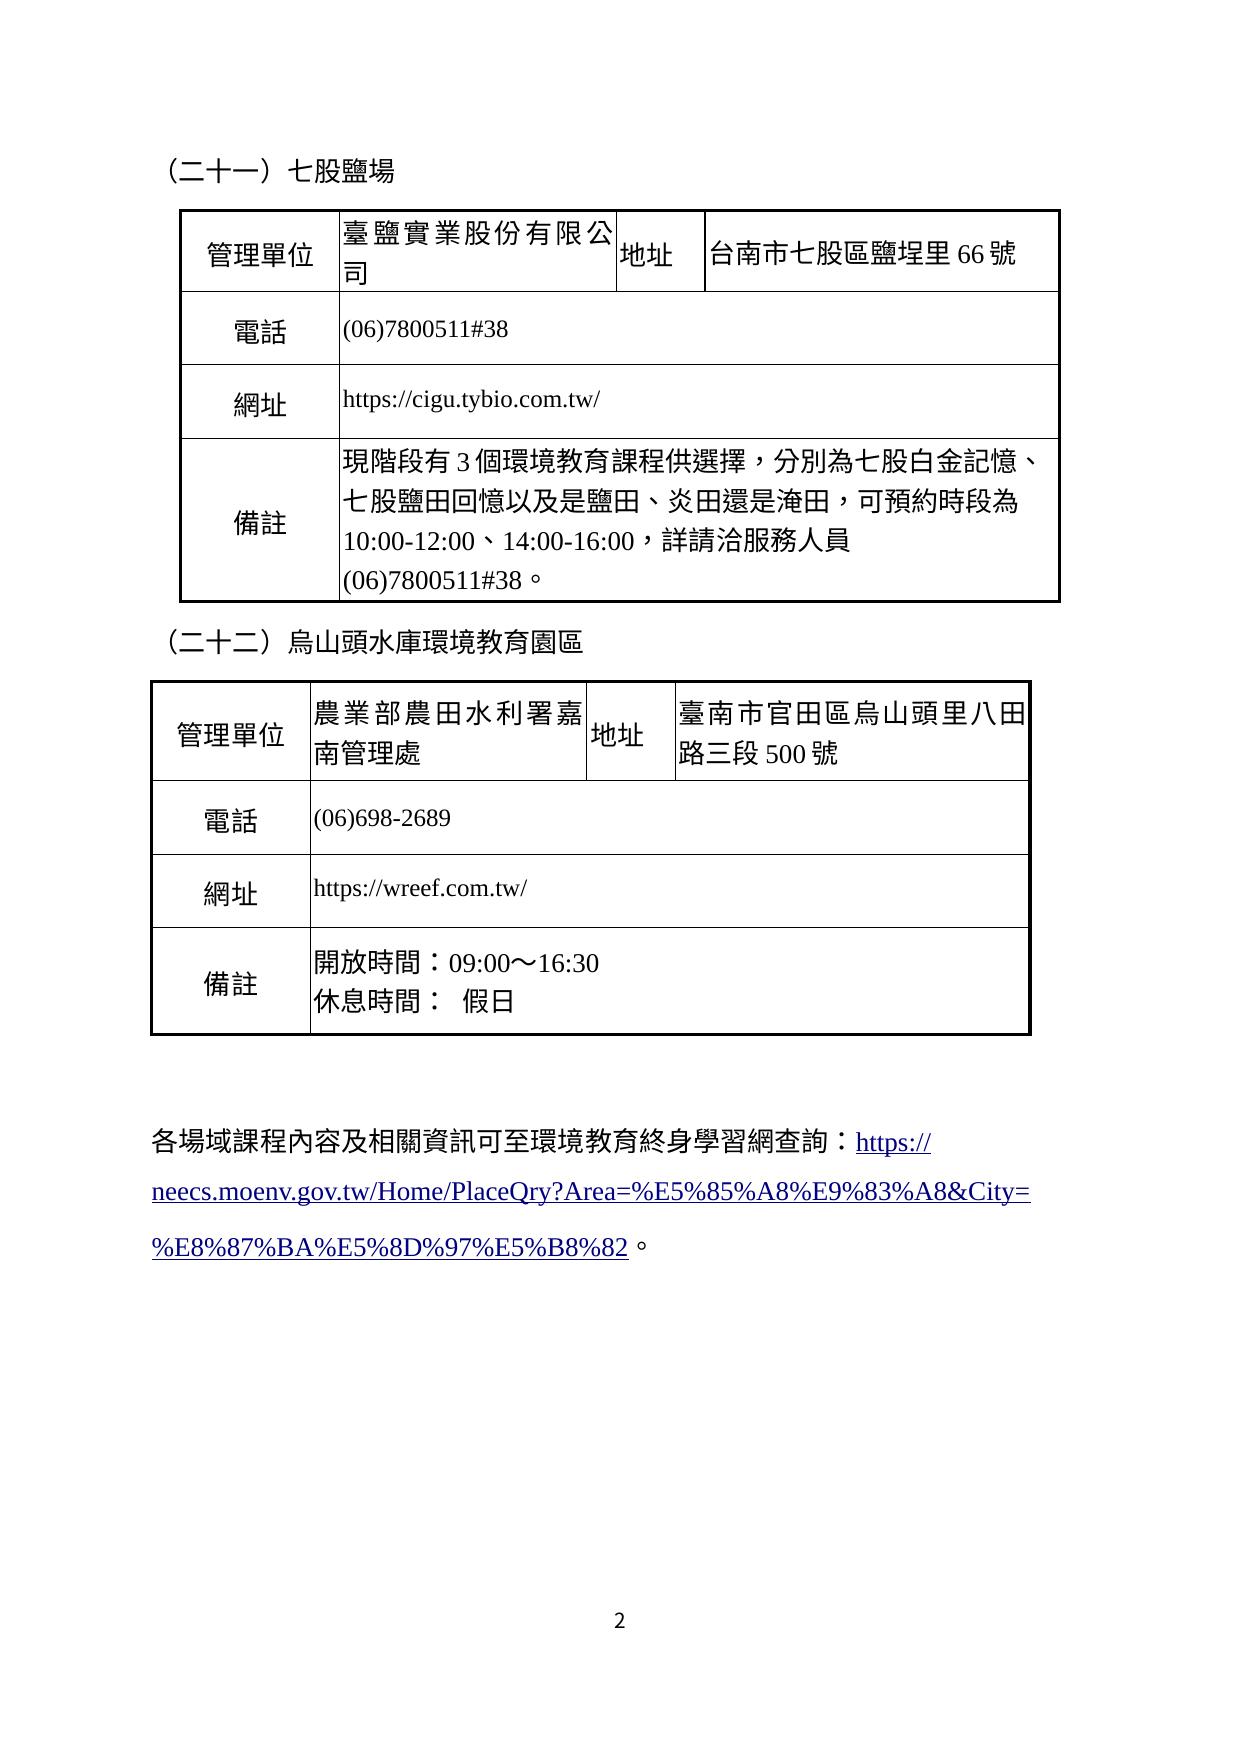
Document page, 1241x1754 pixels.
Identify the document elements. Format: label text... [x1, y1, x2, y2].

text （二十一）七股鹽場 [151, 150, 1089, 189]
table_header 台南市七股區鹽埕里66號 [706, 212, 1058, 291]
table_header 臺南市官田區烏山頭里八田路三段500號 [676, 683, 1028, 780]
table_cell https://wreef.com.tw/ [311, 855, 1028, 927]
table_cell (06)698-2689 [311, 781, 1028, 853]
table_cell 網址 [182, 365, 339, 437]
table_header 管理單位 [153, 683, 310, 780]
table_cell https://cigu.tybio.com.tw/ [340, 365, 1058, 437]
table_cell 開放時間：09:00～16:30 休息時間： 假日 [311, 928, 1028, 1032]
text 各場域課程內容及相關資訊可至環境教育終身學習網查詢：https://neecs.moenv.gov.tw/Home/PlaceQry?Area=%E5%85%A8%E9%83%A8&City=%E8%87%BA%E5%8D%97%E5%B8%82。 [151, 1120, 1089, 1264]
table_header 地址 [617, 212, 704, 291]
table_header 管理單位 [182, 212, 339, 291]
table_cell 電話 [182, 292, 339, 364]
table_cell 備註 [153, 928, 310, 1032]
table_cell (06)7800511#38 [340, 292, 1058, 364]
table_header 地址 [587, 683, 675, 780]
table_header 農業部農田水利署嘉南管理處 [311, 683, 586, 780]
table_cell 備註 [182, 439, 339, 599]
table_cell 現階段有3個環境教育課程供選擇，分別為七股白金記憶、七股鹽田回憶以及是鹽田、炎田還是淹田，可預約時段為10:00-12:00、14:00-16:00，詳請洽服務人員(06)7800511#38。 [340, 439, 1058, 599]
table_cell 網址 [153, 855, 310, 927]
table_cell 電話 [153, 781, 310, 853]
text （二十二）烏山頭水庫環境教育園區 [151, 621, 1089, 661]
table_header 臺鹽實業股份有限公司 [340, 212, 616, 291]
